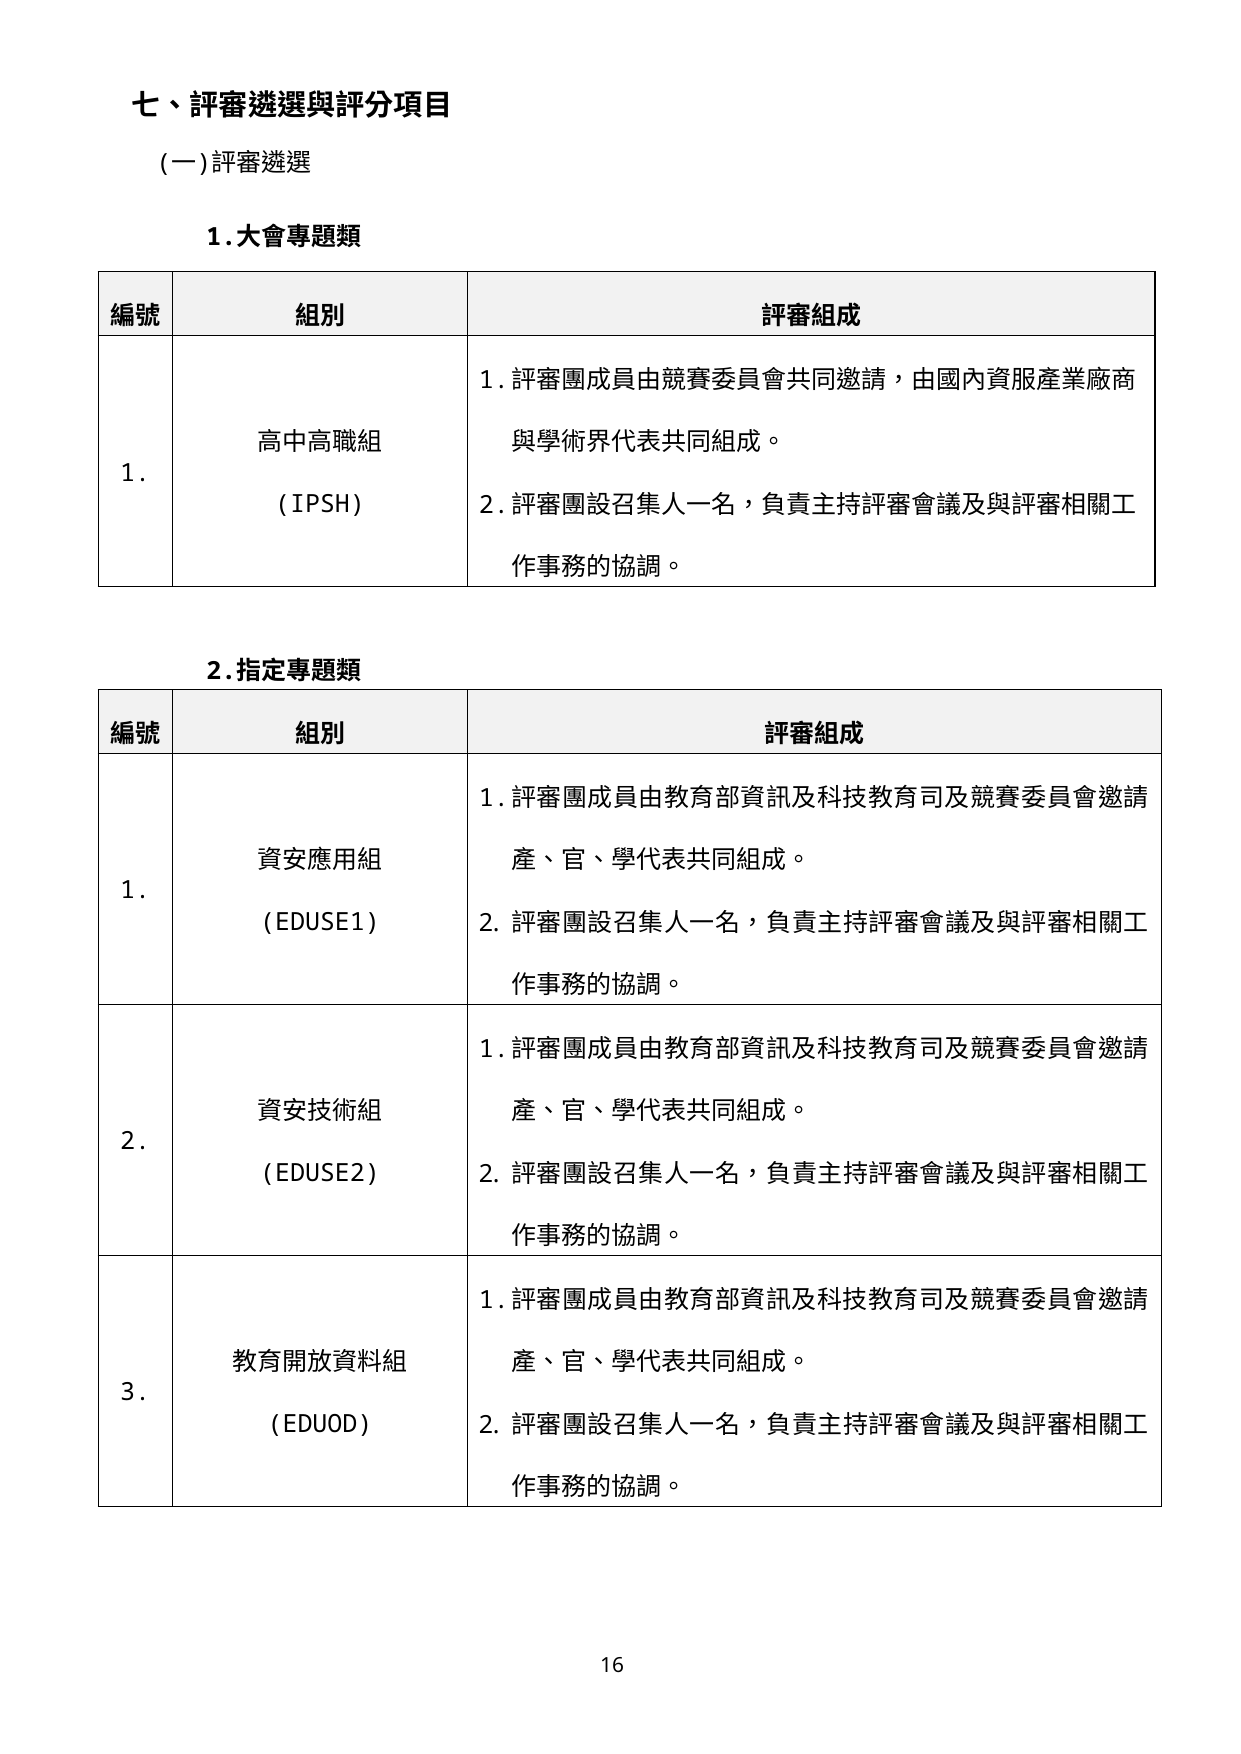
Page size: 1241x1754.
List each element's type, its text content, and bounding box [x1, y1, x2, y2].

table_cell 評審團成員由教育部資訊及科技教育司及競賽委員會邀請產、官、學代表共同組成。 評審團設召集人一名，負責主持評審會議及與評審相關工作事務的協調。 [468, 754, 1161, 1004]
text 七、評審遴選與評分項目 [131, 81, 1122, 124]
text 1.大會專題類 [206, 216, 1122, 252]
table_header 編號 [99, 690, 172, 753]
table_cell 資安技術組 (EDUSE2) [173, 1005, 467, 1255]
table_header 編號 [99, 272, 172, 335]
table_header 組別 [173, 690, 467, 753]
table_cell 1. 評審團成員由競賽委員會共同邀請，由國內資服產業廠商與學術界代表共同組成。 2. 評審團設召集人一名，負責主持評審會議及與評審相關工作事務的協調。 [468, 336, 1154, 586]
table_cell 教育開放資料組 (EDUOD) [173, 1256, 467, 1506]
table_cell 1. [99, 336, 172, 586]
table_cell 評審團成員由教育部資訊及科技教育司及競賽委員會邀請產、官、學代表共同組成。 評審團設召集人一名，負責主持評審會議及與評審相關工作事務的協調。 [468, 1256, 1161, 1506]
text (一)評審遴選 [156, 142, 1122, 179]
table_cell 2. [99, 1005, 172, 1255]
table_header 評審組成 [468, 690, 1161, 753]
table_header 評審組成 [468, 272, 1154, 335]
table_cell 評審團成員由教育部資訊及科技教育司及競賽委員會邀請產、官、學代表共同組成。 評審團設召集人一名，負責主持評審會議及與評審相關工作事務的協調。 [468, 1005, 1161, 1255]
table_cell 3. [99, 1256, 172, 1506]
table_cell 1. [99, 754, 172, 1004]
table_cell 高中高職組 (IPSH) [173, 336, 467, 586]
table_cell 資安應用組 (EDUSE1) [173, 754, 467, 1004]
text 2.指定專題類 [206, 627, 1122, 689]
table_header 組別 [173, 272, 467, 335]
